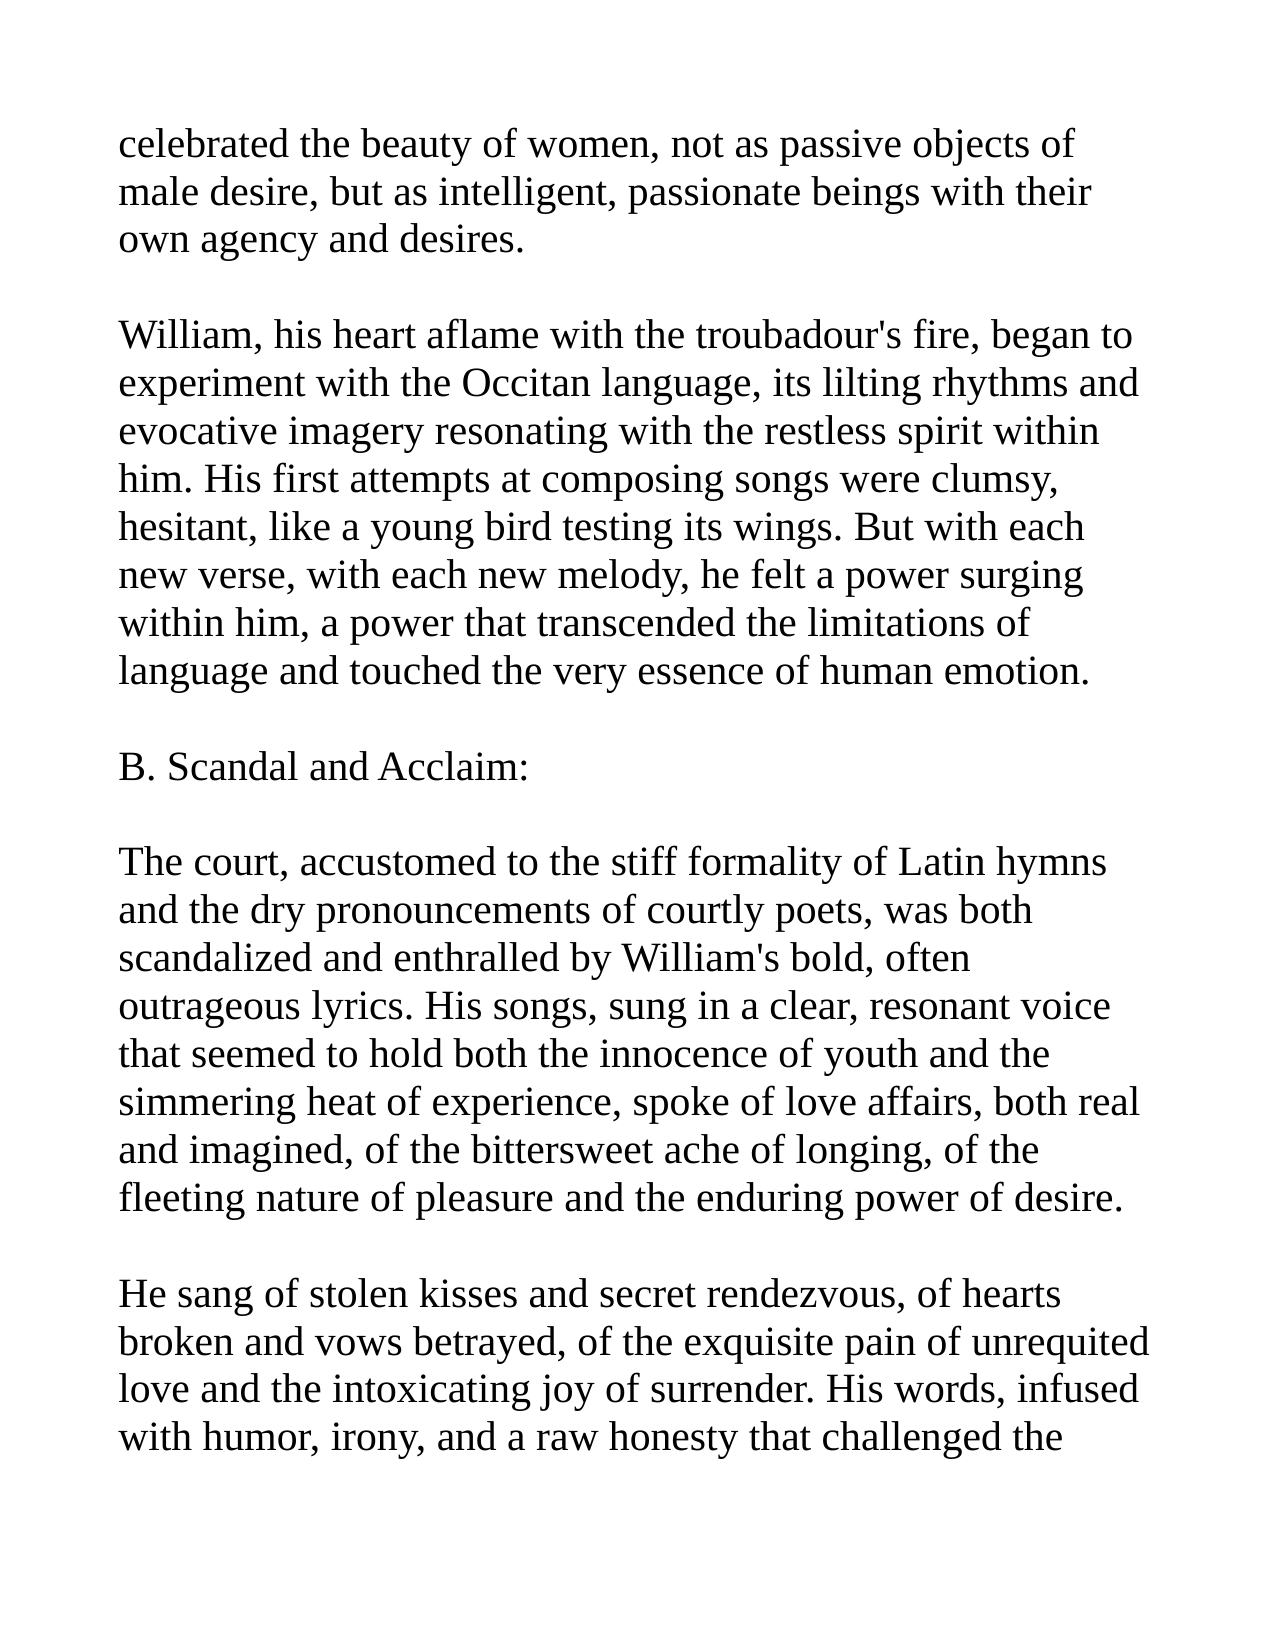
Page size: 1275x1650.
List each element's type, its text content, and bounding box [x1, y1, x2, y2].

text He sang of stolen kisses and secret rendezvous, of hearts broken and vows betrayed, of the exquisite pain of unrequited love and the intoxicating joy of surrender. His words, infused with humor, irony, and a raw honesty that challenged the [118, 1268, 1157, 1460]
text William, his heart aflame with the troubadour's fire, began to experiment with the Occitan language, its lilting rhythms and evocative imagery resonating with the restless spirit within him. His first attempts at composing songs were clumsy, hesitant, like a young bird testing its wings. But with each new verse, with each new melody, he felt a power surging within him, a power that transcended the limitations of language and touched the very essence of human emotion. [118, 310, 1157, 693]
text B. Scandal and Acclaim: [118, 741, 1157, 789]
text The court, accustomed to the stiff formality of Latin hymns and the dry pronouncements of courtly poets, was both scandalized and enthralled by William's bold, often outrageous lyrics. His songs, sung in a clear, resonant voice that seemed to hold both the innocence of youth and the simmering heat of experience, spoke of love affairs, both real and imagined, of the bittersweet ache of longing, of the fleeting nature of pleasure and the enduring power of desire. [118, 837, 1157, 1220]
text celebrated the beauty of women, not as passive objects of male desire, but as intelligent, passionate beings with their own agency and desires. [118, 118, 1157, 262]
